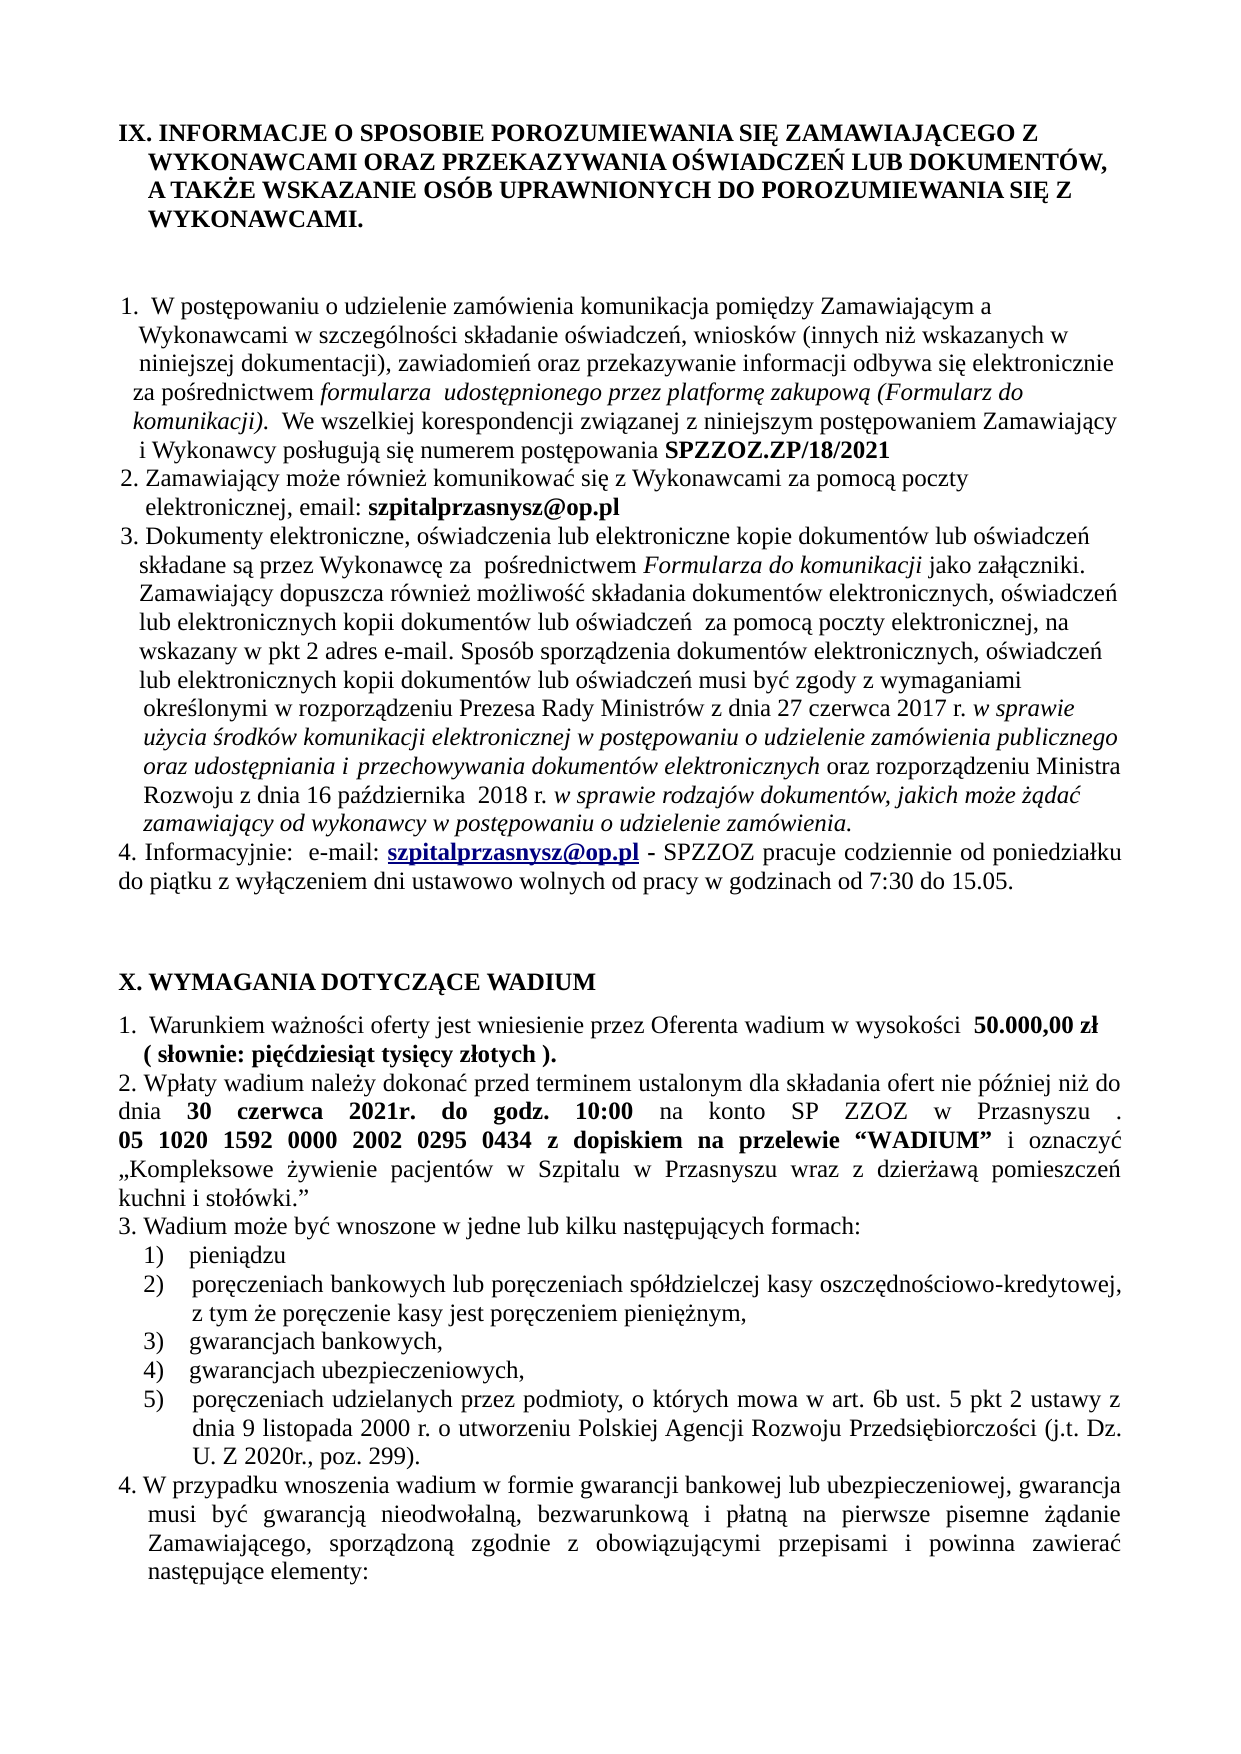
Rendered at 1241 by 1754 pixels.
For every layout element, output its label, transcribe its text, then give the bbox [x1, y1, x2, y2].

list 4. Informacyjnie: e-mail: szpitalprzasnysz@op.pl - SPZZOZ pracuje codziennie od poniedziałku do piątku z wyłączeniem dni ustawowo wolnych od pracy w godzinach od 7:30 do 15.05. [118, 837, 1122, 895]
list oraz udostępniania i przechowywania dokumentów elektronicznych oraz rozporządzeniu Ministra [118, 751, 1122, 780]
text 4) gwarancjach ubezpieczeniowych, [118, 1355, 1122, 1384]
list Zamawiający dopuszcza również możliwość składania dokumentów elektronicznych, oświadczeń [120, 578, 1122, 607]
list lub elektronicznych kopii dokumentów lub oświadczeń musi być zgody z wymaganiami [120, 665, 1122, 693]
list i Wykonawcy posługują się numerem postępowania SPZZOZ.ZP/18/2021 [120, 435, 1122, 463]
list Rozwoju z dnia 16 października 2018 r. w sprawie rodzajów dokumentów, jakich może żądać [118, 780, 1122, 808]
list lub elektronicznych kopii dokumentów lub oświadczeń za pomocą poczty elektronicznej, na [120, 607, 1122, 636]
list elektronicznej, email: szpitalprzasnysz@op.pl [120, 492, 1122, 521]
list użycia środków komunikacji elektronicznej w postępowaniu o udzielenie zamówienia publicznego [118, 722, 1122, 751]
list Wykonawcami w szczególności składanie oświadczeń, wniosków (innych niż wskazanych w [120, 320, 1122, 348]
list 2. Zamawiający może również komunikować się z Wykonawcami za pomocą poczty [120, 463, 1122, 492]
list 2. Wpłaty wadium należy dokonać przed terminem ustalonym dla składania ofert nie później niż do dnia 30 czerwca 2021r. do godz. 10:00 na konto SP ZZOZ w Przasnyszu . 05 1020 1592 0000 2002 0295 0434 z dopiskiem na przelewie “WADIUM” i oznaczyć „Kompleksowe żywienie pacjentów w Szpitalu w Przasnyszu wraz z dzierżawą pomieszczeń kuchni i stołówki.” [118, 1068, 1122, 1211]
list określonymi w rozporządzeniu Prezesa Rady Ministrów z dnia 27 czerwca 2017 r. w sprawie [118, 693, 1122, 722]
list za pośrednictwem formularza udostępnionego przez platformę zakupową (Formularz do [120, 377, 1122, 406]
list ( słownie: pięćdziesiąt tysięcy złotych ). [118, 1039, 1122, 1068]
list komunikacji). We wszelkiej korespondencji związanej z niniejszym postępowaniem Zamawiający [120, 406, 1122, 435]
text 4. W przypadku wnoszenia wadium w formie gwarancji bankowej lub ubezpieczeniowej, gwarancja musi być gwarancją nieodwołalną, bezwarunkową i płatną na pierwsze pisemne żądanie Zamawiającego, sporządzoną zgodnie z obowiązującymi przepisami i powinna zawierać następujące elementy: [118, 1470, 1122, 1585]
text 2) poręczeniach bankowych lub poręczeniach spółdzielczej kasy oszczędnościowo-kredytowej, z tym że poręczenie kasy jest poręczeniem pieniężnym, [118, 1269, 1122, 1326]
text X. WYMAGANIA DOTYCZĄCE WADIUM [118, 967, 1122, 996]
text 1) pieniądzu [118, 1240, 1122, 1269]
text IX. INFORMACJE O SPOSOBIE POROZUMIEWANIA SIĘ ZAMAWIAJĄCEGO Z WYKONAWCAMI ORAZ PRZEKAZYWANIA OŚWIADCZEŃ LUB DOKUMENTÓW, A TAKŻE WSKAZANIE OSÓB UPRAWNIONYCH DO POROZUMIEWANIA SIĘ Z WYKONAWCAMI. [118, 118, 1122, 233]
text 3) gwarancjach bankowych, [118, 1326, 1122, 1355]
list niniejszej dokumentacji), zawiadomień oraz przekazywanie informacji odbywa się elektronicznie [120, 348, 1122, 377]
text 3. Wadium może być wnoszone w jedne lub kilku następujących formach: [118, 1211, 1122, 1240]
list składane są przez Wykonawcę za pośrednictwem Formularza do komunikacji jako załączniki. [120, 550, 1122, 578]
list wskazany w pkt 2 adres e-mail. Sposób sporządzenia dokumentów elektronicznych, oświadczeń [120, 636, 1122, 665]
text 5) poręczeniach udzielanych przez podmioty, o których mowa w art. 6b ust. 5 pkt 2 ustawy z dnia 9 listopada 2000 r. o utworzeniu Polskiej Agencji Rozwoju Przedsiębiorczości (j.t. Dz. U. Z 2020r., poz. 299). [118, 1384, 1122, 1470]
list 3. Dokumenty elektroniczne, oświadczenia lub elektroniczne kopie dokumentów lub oświadczeń [120, 521, 1122, 550]
list 1. Warunkiem ważności oferty jest wniesienie przez Oferenta wadium w wysokości 50.000,00 zł [118, 1010, 1122, 1039]
list zamawiający od wykonawcy w postępowaniu o udzielenie zamówienia. [118, 808, 1122, 837]
list 1. W postępowaniu o udzielenie zamówienia komunikacja pomiędzy Zamawiającym a [120, 291, 1122, 320]
